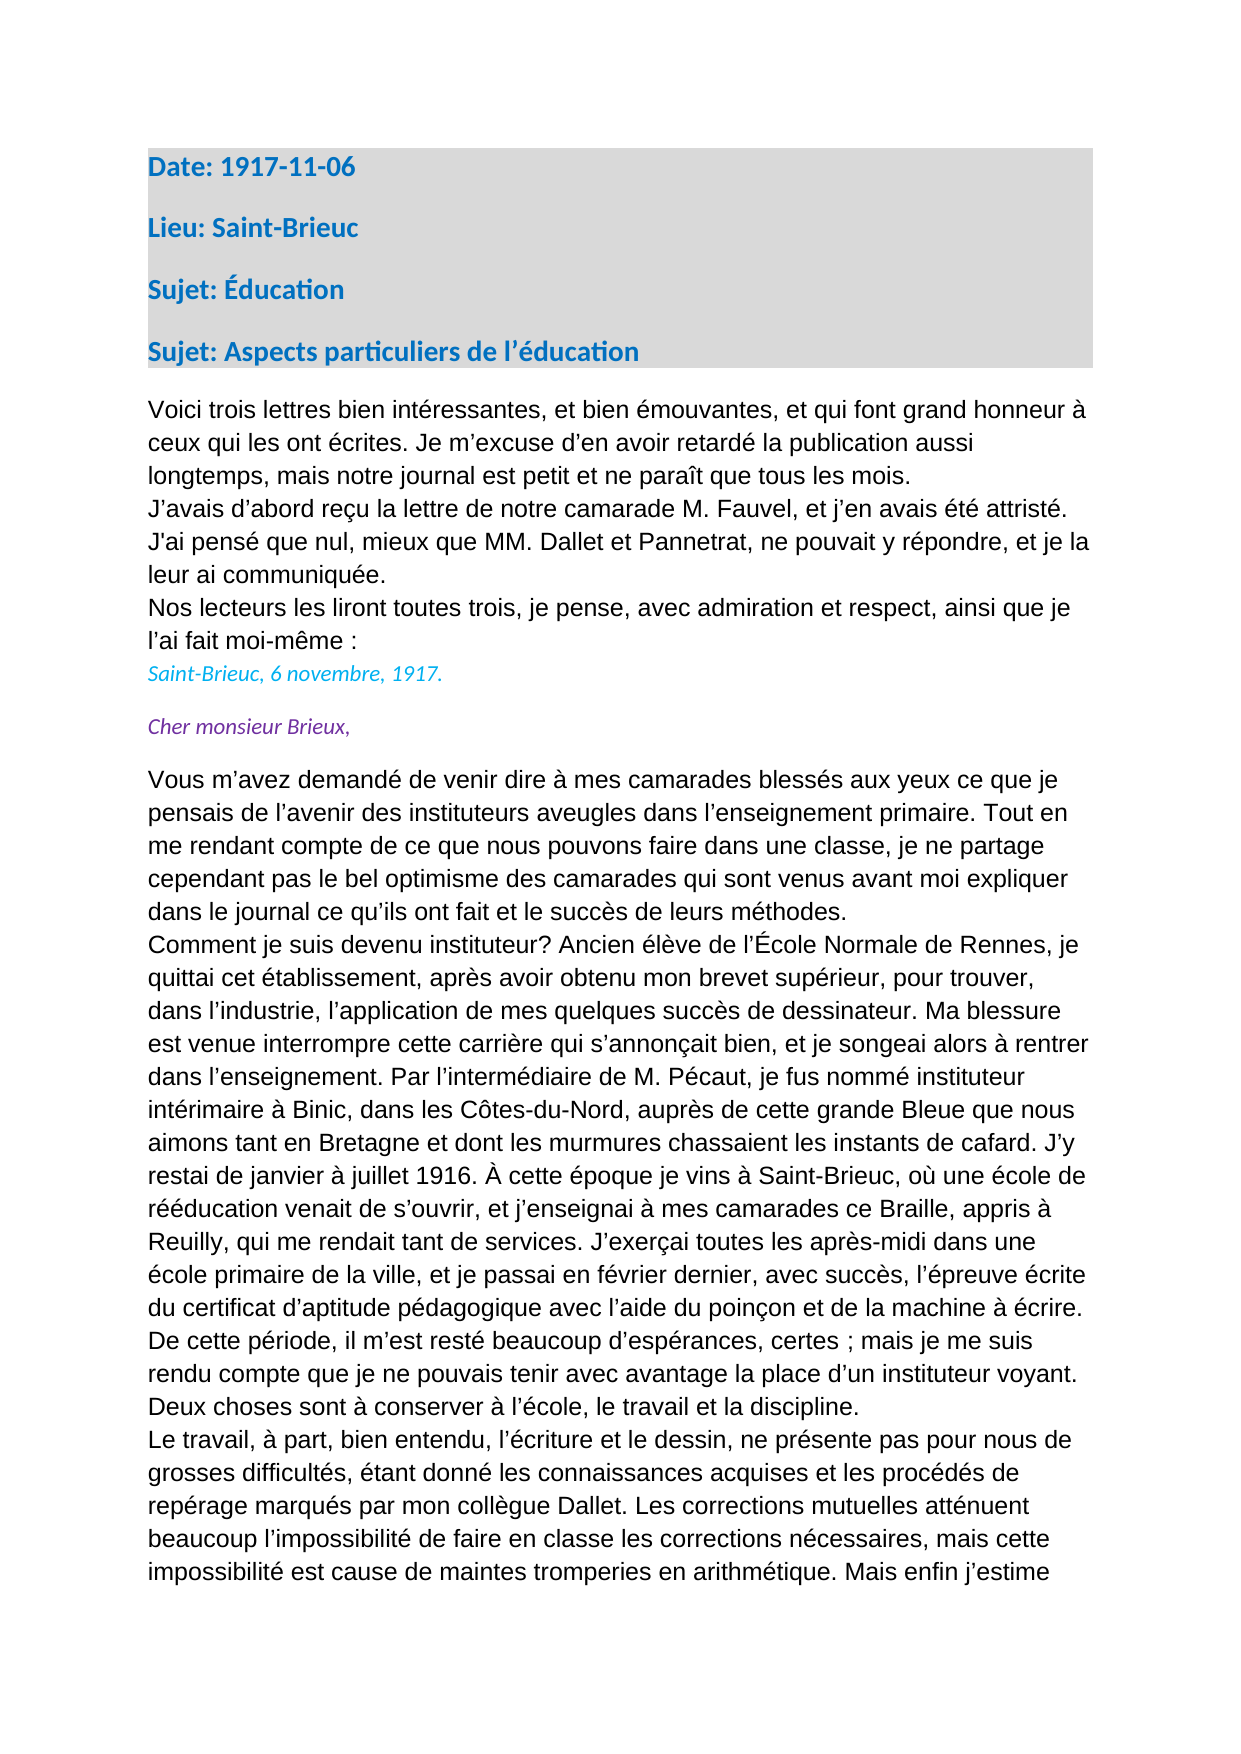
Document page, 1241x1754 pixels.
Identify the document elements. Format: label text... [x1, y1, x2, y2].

text Date: 1917-11-06 [148, 148, 1093, 183]
text Saint-Brieuc, 6 novembre, 1917. [148, 659, 1093, 687]
text J’avais d’abord reçu la lettre de notre camarade M. Fauvel, et j’en avais été attristé. J'ai pensé que nul, mieux que MM. Dallet et Pannetrat, ne pouvait y répondre, et je la leur ai communiquée. [148, 494, 1093, 588]
text Voici trois lettres bien intéressantes, et bien émouvantes, et qui font grand honneur à ceux qui les ont écrites. Je m’excuse d’en avoir retardé la publication aussi longtemps, mais notre journal est petit et ne paraît que tous les mois. [148, 395, 1093, 489]
text Sujet: Éducation [148, 271, 1093, 307]
text Comment je suis devenu instituteur? Ancien élève de l’École Normale de Rennes, je quittai cet établissement, après avoir obtenu mon brevet supérieur, pour trouver, dans l’industrie, l’application de mes quelques succès de dessinateur. Ma blessure est venue interrompre cette carrière qui s’annonçait bien, et je songeai alors à rentrer dans l’enseignement. Par l’intermédiaire de M. Pécaut, je fus nommé instituteur intérimaire à Binic, dans les Côtes-du-Nord, auprès de cette grande Bleue que nous aimons tant en Bretagne et dont les murmures chassaient les instants de cafard. J’y restai de janvier à juillet 1916. À cette époque je vins à Saint-Brieuc, où une école de rééducation venait de s’ouvrir, et j’enseignai à mes camarades ce Braille, appris à Reuilly, qui me rendait tant de services. J’exerçai toutes les après-midi dans une école primaire de la ville, et je passai en février dernier, avec succès, l’épreuve écrite du certificat d’aptitude pédagogique avec l’aide du poinçon et de la machine à écrire. [148, 930, 1093, 1322]
text Deux choses sont à conserver à l’école, le travail et la discipline. [148, 1392, 1093, 1421]
text De cette période, il m’est resté beaucoup d’espérances, certes ; mais je me suis rendu compte que je ne pouvais tenir avec avantage la place d’un instituteur voyant. [148, 1326, 1093, 1388]
text Vous m’avez demandé de venir dire à mes camarades blessés aux yeux ce que je pensais de l’avenir des instituteurs aveugles dans l’enseignement primaire. Tout en me rendant compte de ce que nous pouvons faire dans une classe, je ne partage cependant pas le bel optimisme des camarades qui sont venus avant moi expliquer dans le journal ce qu’ils ont fait et le succès de leurs méthodes. [148, 765, 1093, 926]
text Lieu: Saint-Brieuc [148, 209, 1093, 245]
text Nos lecteurs les liront toutes trois, je pense, avec admiration et respect, ainsi que je l’ai fait moi-même : [148, 593, 1093, 654]
text Sujet: Aspects particuliers de l’éducation [148, 333, 1093, 368]
text Le travail, à part, bien entendu, l’écriture et le dessin, ne présente pas pour nous de grosses difficultés, étant donné les connaissances acquises et les procédés de repérage marqués par mon collègue Dallet. Les corrections mutuelles atténuent beaucoup l’impossibilité de faire en classe les corrections nécessaires, mais cette impossibilité est cause de maintes tromperies en arithmétique. Mais enfin j’estime [148, 1425, 1093, 1586]
text Cher monsieur Brieux, [148, 712, 1093, 740]
